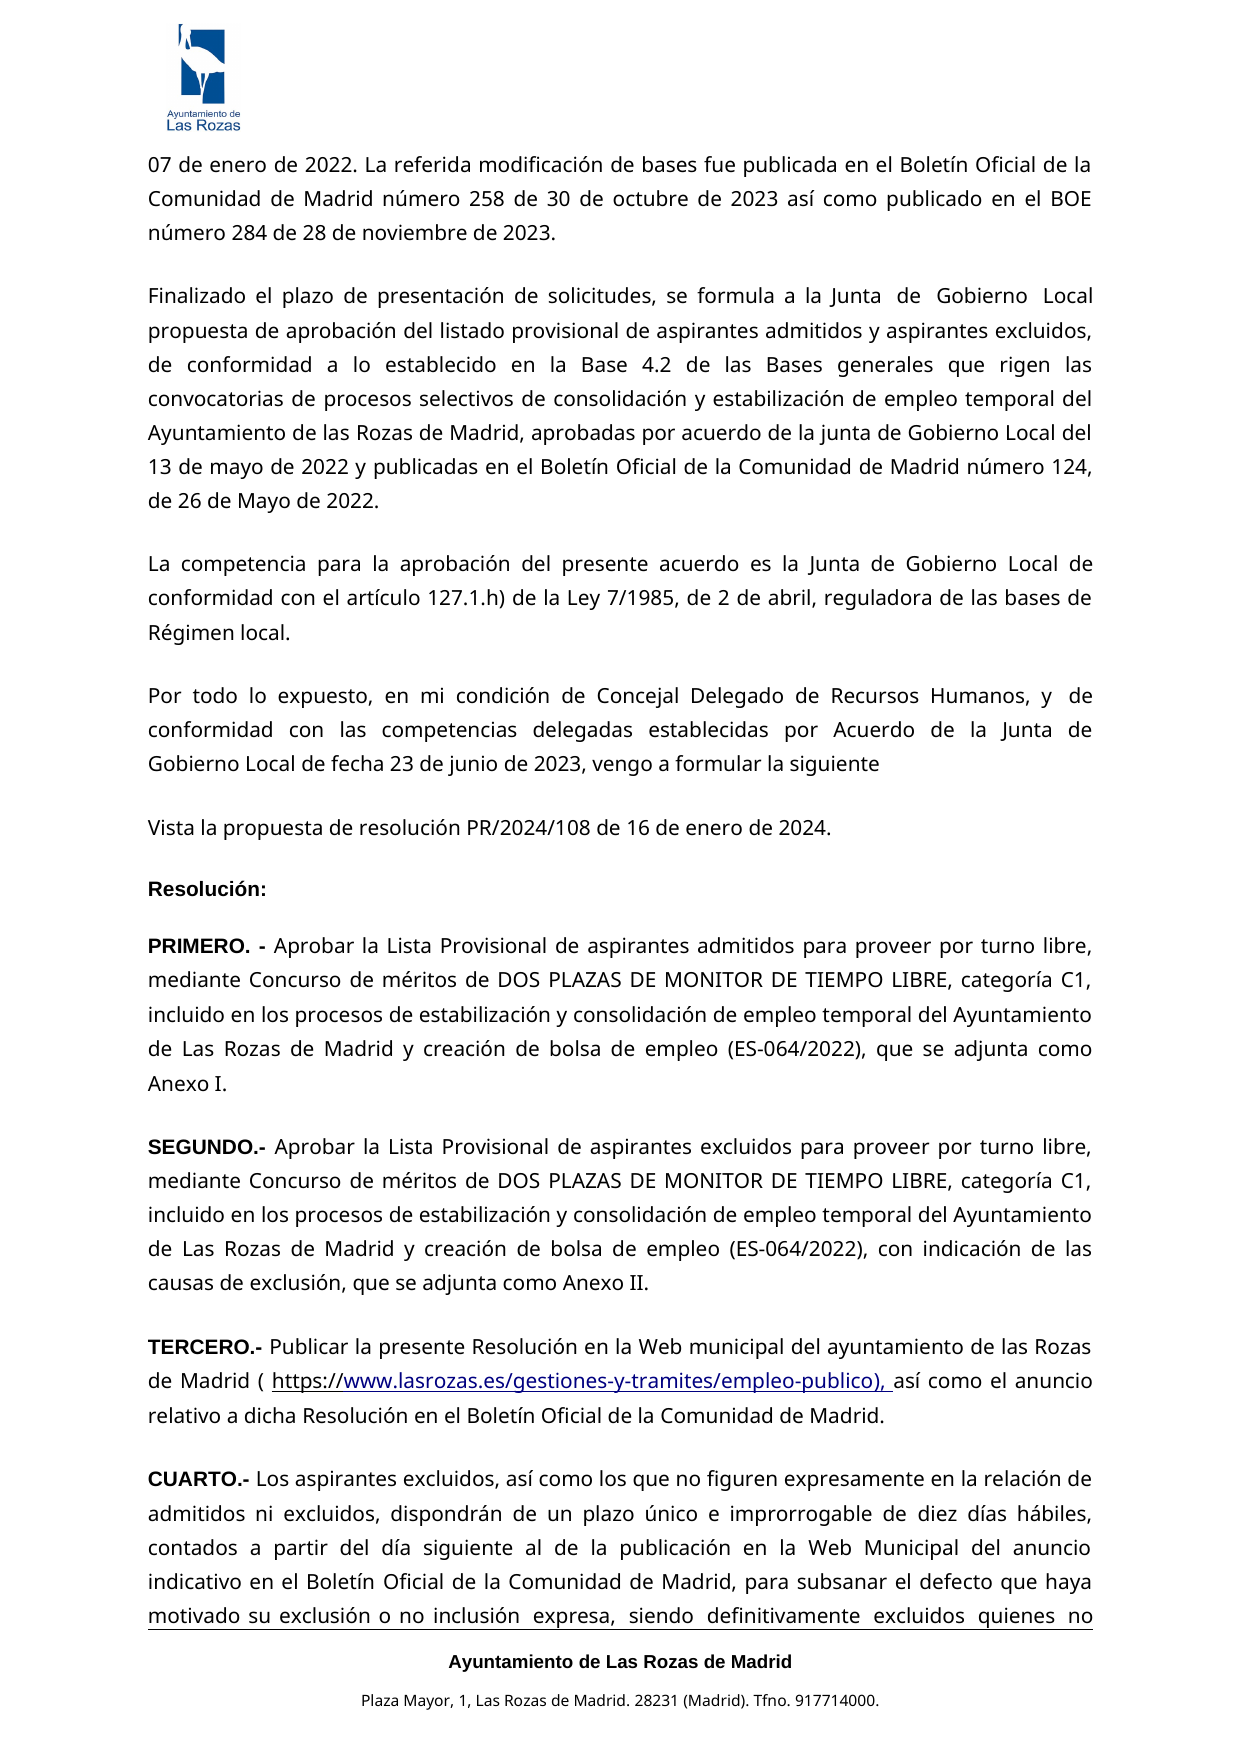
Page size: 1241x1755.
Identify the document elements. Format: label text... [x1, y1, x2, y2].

text 07 de enero de 2022. La referida modificación de bases fue publicada en el Boletín Oficial de la Comunidad de Madrid número 258 de 30 de octubre de 2023 así como publicado en el BOE número 284 de 28 de noviembre de 2023. [148, 150, 1093, 247]
text Por todo lo expuesto, en mi condición de Concejal Delegado de Recursos Humanos, y de conformidad con las competencias delegadas establecidas por Acuerdo de la Junta de Gobierno Local de fecha 23 de junio de 2023, vengo a formular la siguiente [148, 681, 1093, 778]
text PRIMERO. - Aprobar la Lista Provisional de aspirantes admitidos para proveer por turno libre, mediante Concurso de méritos de DOS PLAZAS DE MONITOR DE TIEMPO LIBRE, categoría C1, incluido en los procesos de estabilización y consolidación de empleo temporal del Ayuntamiento de Las Rozas de Madrid y creación de bolsa de empleo (ES-064/2022), que se adjunta como Anexo I. [148, 931, 1093, 1097]
text Vista la propuesta de resolución PR/2024/108 de 16 de enero de 2024. [148, 813, 1157, 841]
text Finalizado el plazo de presentación de solicitudes, se formula a la Junta de Gobierno Local propuesta de aprobación del listado provisional de aspirantes admitidos y aspirantes excluidos, de conformidad a lo establecido en la Base 4.2 de las Bases generales que rigen las convocatorias de procesos selectivos de consolidación y estabilización de empleo temporal del Ayuntamiento de las Rozas de Madrid, aprobadas por acuerdo de la junta de Gobierno Local del 13 de mayo de 2022 y publicadas en el Boletín Oficial de la Comunidad de Madrid número 124, de 26 de Mayo de 2022. [148, 282, 1093, 514]
text La competencia para la aprobación del presente acuerdo es la Junta de Gobierno Local de conformidad con el artículo 127.1.h) de la Ley 7/1985, de 2 de abril, reguladora de las bases de Régimen local. [148, 549, 1093, 646]
text TERCERO.- Publicar la presente Resolución en la Web municipal del ayuntamiento de las Rozas de Madrid ( https://www.lasrozas.es/gestiones-y-tramites/empleo-publico), así como el anuncio relativo a dicha Resolución en el Boletín Oficial de la Comunidad de Madrid. [148, 1332, 1093, 1429]
subtitle Resolución: [148, 877, 1157, 901]
text SEGUNDO.- Aprobar la Lista Provisional de aspirantes excluidos para proveer por turno libre, mediante Concurso de méritos de DOS PLAZAS DE MONITOR DE TIEMPO LIBRE, categoría C1, incluido en los procesos de estabilización y consolidación de empleo temporal del Ayuntamiento de Las Rozas de Madrid y creación de bolsa de empleo (ES-064/2022), con indicación de las causas de exclusión, que se adjunta como Anexo II. [148, 1132, 1093, 1297]
text CUARTO.- Los aspirantes excluidos, así como los que no figuren expresamente en la relación de admitidos ni excluidos, dispondrán de un plazo único e improrrogable de diez días hábiles, contados a partir del día siguiente al de la publicación en la Web Municipal del anuncio indicativo en el Boletín Oficial de la Comunidad de Madrid, para subsanar el defecto que haya motivado su exclusión o no inclusión expresa, siendo definitivamente excluidos quienes no [148, 1464, 1093, 1629]
